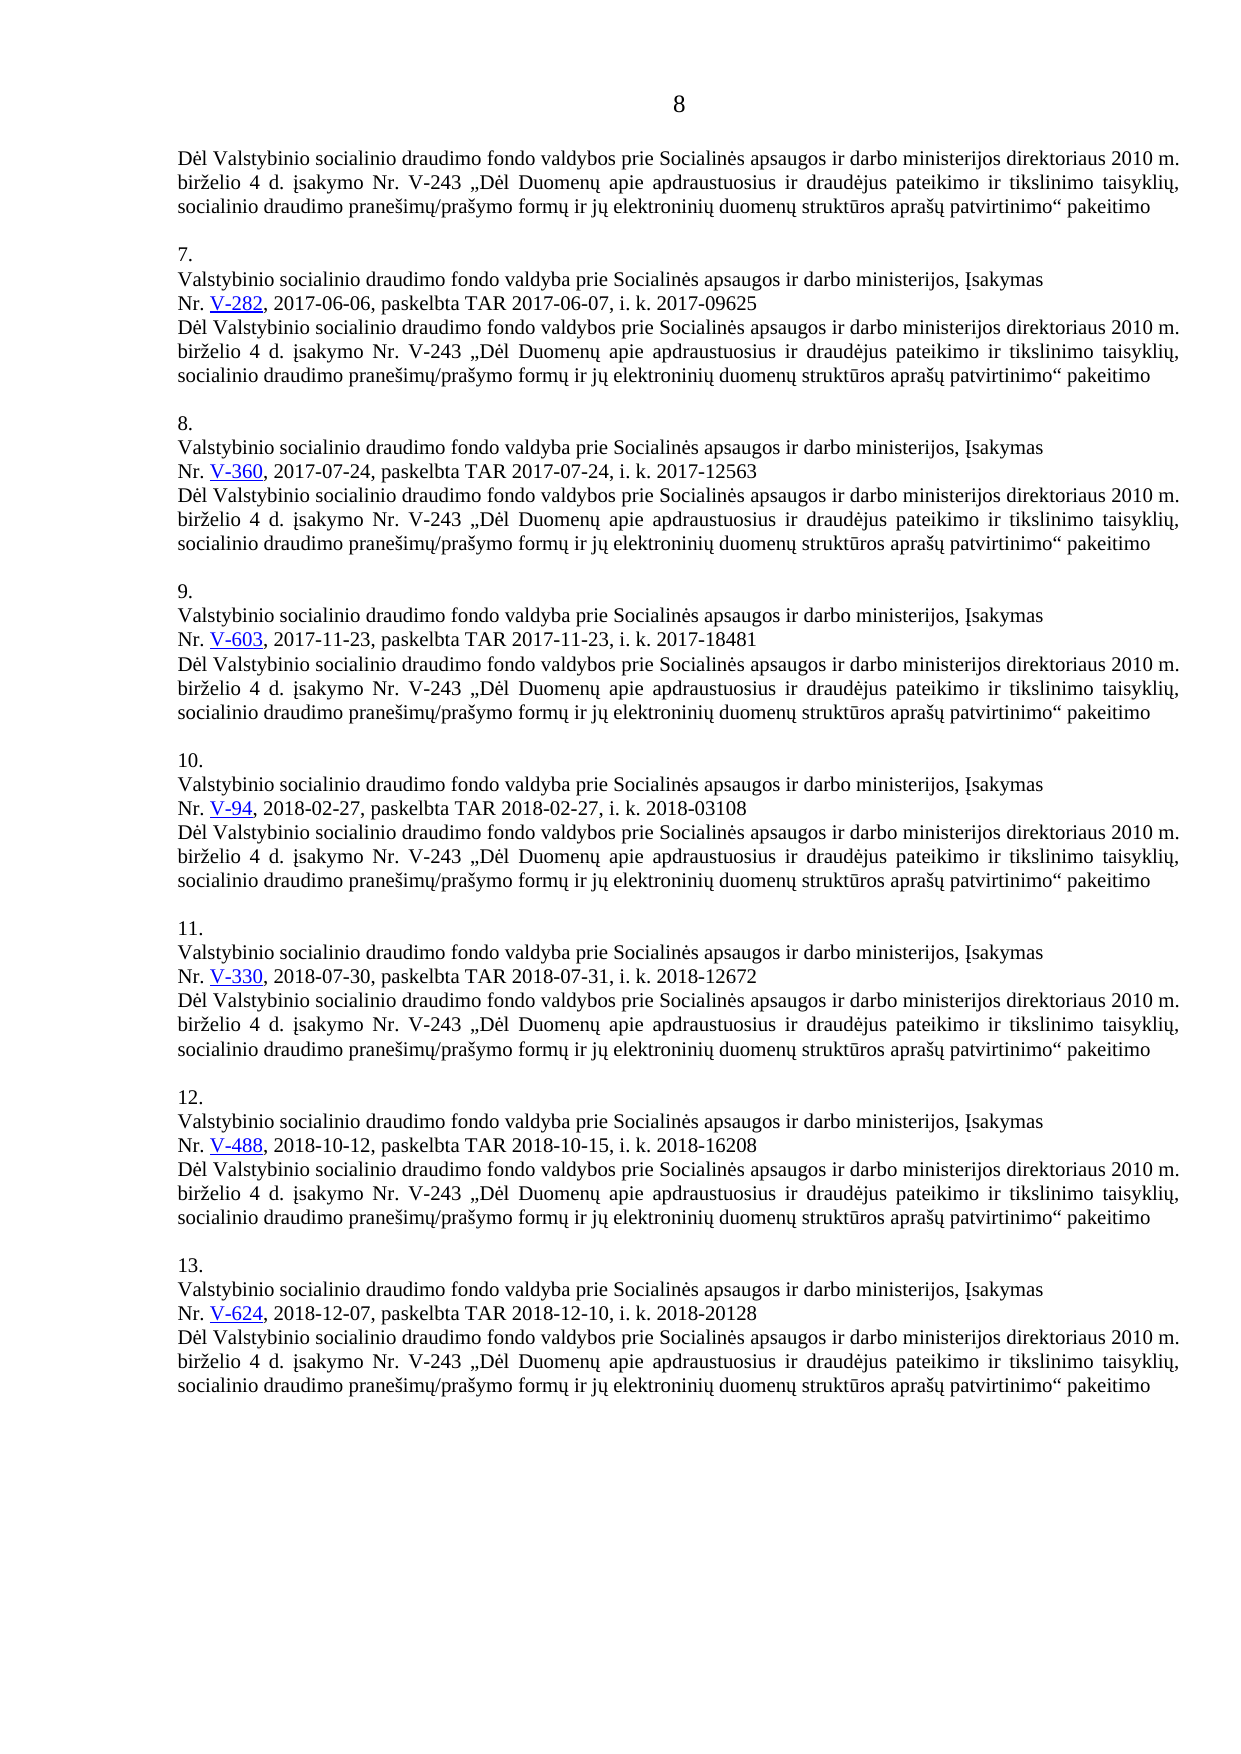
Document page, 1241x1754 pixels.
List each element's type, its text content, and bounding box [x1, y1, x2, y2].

text Nr. V-360, 2017-07-24, paskelbta TAR 2017-07-24, i. k. 2017-12563 [177, 459, 1181, 483]
text Dėl Valstybinio socialinio draudimo fondo valdybos prie Socialinės apsaugos ir darbo ministerijos direktoriaus 2010 m. birželio 4 d. įsakymo Nr. V-243 „Dėl Duomenų apie apdraustuosius ir draudėjus pateikimo ir tikslinimo taisyklių, socialinio draudimo pranešimų/prašymo formų ir jų elektroninių duomenų struktūros aprašų patvirtinimo“ pakeitimo [177, 314, 1181, 387]
text Nr. V-624, 2018-12-07, paskelbta TAR 2018-12-10, i. k. 2018-20128 [177, 1301, 1181, 1325]
text 9. [177, 579, 1181, 603]
text 8. [177, 411, 1181, 435]
text Dėl Valstybinio socialinio draudimo fondo valdybos prie Socialinės apsaugos ir darbo ministerijos direktoriaus 2010 m. birželio 4 d. įsakymo Nr. V-243 „Dėl Duomenų apie apdraustuosius ir draudėjus pateikimo ir tikslinimo taisyklių, socialinio draudimo pranešimų/prašymo formų ir jų elektroninių duomenų struktūros aprašų patvirtinimo“ pakeitimo [177, 651, 1181, 724]
text Nr. V-603, 2017-11-23, paskelbta TAR 2017-11-23, i. k. 2017-18481 [177, 627, 1181, 651]
text Valstybinio socialinio draudimo fondo valdyba prie Socialinės apsaugos ir darbo ministerijos, Įsakymas [177, 1109, 1181, 1133]
text 10. [177, 748, 1181, 772]
text Valstybinio socialinio draudimo fondo valdyba prie Socialinės apsaugos ir darbo ministerijos, Įsakymas [177, 1277, 1181, 1301]
text 13. [177, 1253, 1181, 1277]
text Dėl Valstybinio socialinio draudimo fondo valdybos prie Socialinės apsaugos ir darbo ministerijos direktoriaus 2010 m. birželio 4 d. įsakymo Nr. V-243 „Dėl Duomenų apie apdraustuosius ir draudėjus pateikimo ir tikslinimo taisyklių, socialinio draudimo pranešimų/prašymo formų ir jų elektroninių duomenų struktūros aprašų patvirtinimo“ pakeitimo [177, 988, 1181, 1061]
text 7. [177, 242, 1181, 266]
text Dėl Valstybinio socialinio draudimo fondo valdybos prie Socialinės apsaugos ir darbo ministerijos direktoriaus 2010 m. birželio 4 d. įsakymo Nr. V-243 „Dėl Duomenų apie apdraustuosius ir draudėjus pateikimo ir tikslinimo taisyklių, socialinio draudimo pranešimų/prašymo formų ir jų elektroninių duomenų struktūros aprašų patvirtinimo“ pakeitimo [177, 483, 1181, 555]
text Valstybinio socialinio draudimo fondo valdyba prie Socialinės apsaugos ir darbo ministerijos, Įsakymas [177, 603, 1181, 627]
text Nr. V-488, 2018-10-12, paskelbta TAR 2018-10-15, i. k. 2018-16208 [177, 1133, 1181, 1157]
text Valstybinio socialinio draudimo fondo valdyba prie Socialinės apsaugos ir darbo ministerijos, Įsakymas [177, 772, 1181, 796]
text Dėl Valstybinio socialinio draudimo fondo valdybos prie Socialinės apsaugos ir darbo ministerijos direktoriaus 2010 m. birželio 4 d. įsakymo Nr. V-243 „Dėl Duomenų apie apdraustuosius ir draudėjus pateikimo ir tikslinimo taisyklių, socialinio draudimo pranešimų/prašymo formų ir jų elektroninių duomenų struktūros aprašų patvirtinimo“ pakeitimo [177, 146, 1181, 218]
text Valstybinio socialinio draudimo fondo valdyba prie Socialinės apsaugos ir darbo ministerijos, Įsakymas [177, 940, 1181, 964]
text Dėl Valstybinio socialinio draudimo fondo valdybos prie Socialinės apsaugos ir darbo ministerijos direktoriaus 2010 m. birželio 4 d. įsakymo Nr. V-243 „Dėl Duomenų apie apdraustuosius ir draudėjus pateikimo ir tikslinimo taisyklių, socialinio draudimo pranešimų/prašymo formų ir jų elektroninių duomenų struktūros aprašų patvirtinimo“ pakeitimo [177, 1325, 1181, 1397]
text 12. [177, 1084, 1181, 1109]
text Dėl Valstybinio socialinio draudimo fondo valdybos prie Socialinės apsaugos ir darbo ministerijos direktoriaus 2010 m. birželio 4 d. įsakymo Nr. V-243 „Dėl Duomenų apie apdraustuosius ir draudėjus pateikimo ir tikslinimo taisyklių, socialinio draudimo pranešimų/prašymo formų ir jų elektroninių duomenų struktūros aprašų patvirtinimo“ pakeitimo [177, 1157, 1181, 1229]
text Valstybinio socialinio draudimo fondo valdyba prie Socialinės apsaugos ir darbo ministerijos, Įsakymas [177, 435, 1181, 459]
text Nr. V-94, 2018-02-27, paskelbta TAR 2018-02-27, i. k. 2018-03108 [177, 796, 1181, 820]
text Nr. V-330, 2018-07-30, paskelbta TAR 2018-07-31, i. k. 2018-12672 [177, 964, 1181, 988]
text 11. [177, 916, 1181, 940]
text Valstybinio socialinio draudimo fondo valdyba prie Socialinės apsaugos ir darbo ministerijos, Įsakymas [177, 266, 1181, 291]
text Nr. V-282, 2017-06-06, paskelbta TAR 2017-06-07, i. k. 2017-09625 [177, 291, 1181, 314]
text Dėl Valstybinio socialinio draudimo fondo valdybos prie Socialinės apsaugos ir darbo ministerijos direktoriaus 2010 m. birželio 4 d. įsakymo Nr. V-243 „Dėl Duomenų apie apdraustuosius ir draudėjus pateikimo ir tikslinimo taisyklių, socialinio draudimo pranešimų/prašymo formų ir jų elektroninių duomenų struktūros aprašų patvirtinimo“ pakeitimo [177, 820, 1181, 892]
